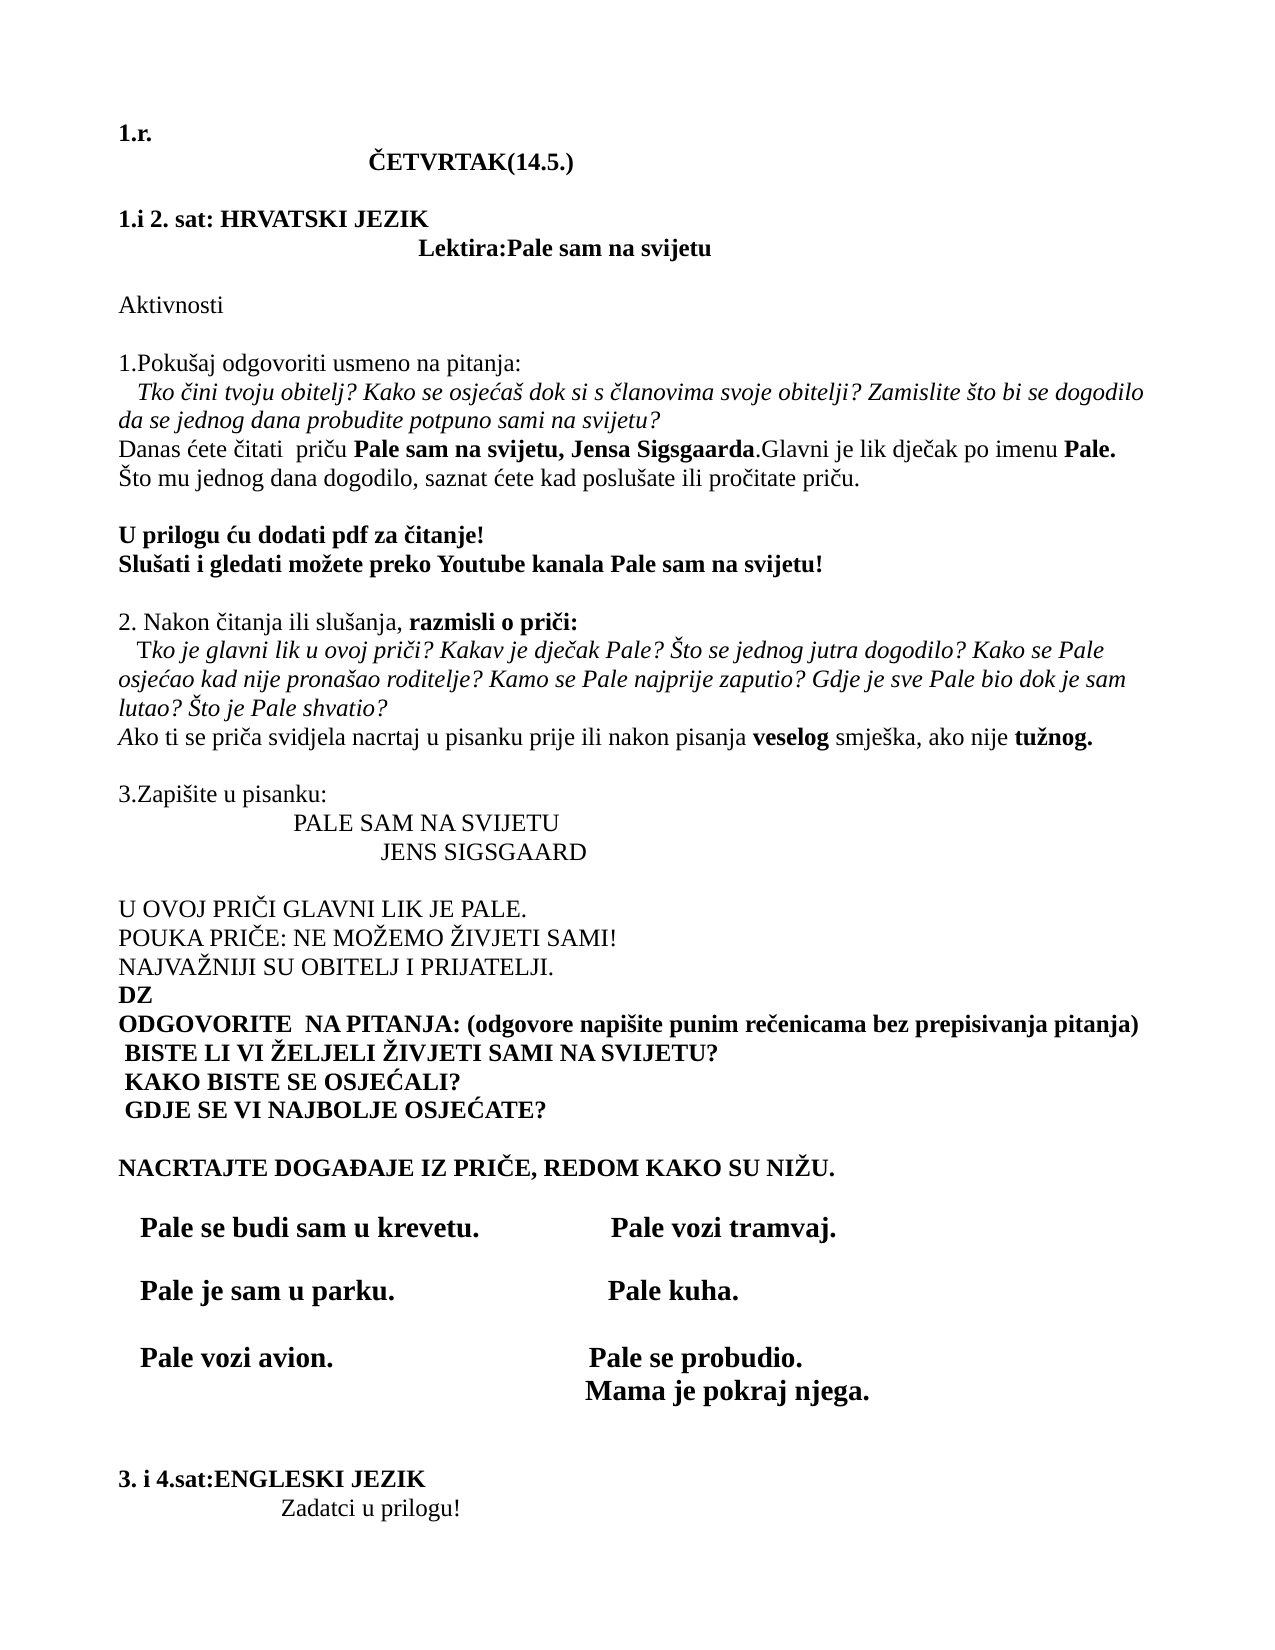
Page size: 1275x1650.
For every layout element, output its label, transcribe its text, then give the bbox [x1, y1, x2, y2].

text NAJVAŽNIJI SU OBITELJ I PRIJATELJI. [118, 952, 1157, 981]
text U OVOJ PRIČI GLAVNI LIK JE PALE. [118, 894, 1157, 923]
text U prilogu ću dodati pdf za čitanje! [118, 521, 1157, 549]
text JENS SIGSGAARD [118, 837, 1157, 866]
text NACRTAJTE DOGAĐAJE IZ PRIČE, REDOM KAKO SU NIŽU. [118, 1153, 1157, 1182]
text 1.r. [118, 118, 1157, 147]
text Danas ćete čitati priču Pale sam na svijetu, Jensa Sigsgaarda.Glavni je lik dječak po imenu Pale. [118, 434, 1157, 463]
text Mama je pokraj njega. [118, 1373, 1157, 1407]
text Pale je sam u parku. Pale kuha. [118, 1273, 1157, 1306]
text 3. i 4.sat:ENGLESKI JEZIK [118, 1464, 1157, 1493]
text Tko čini tvoju obitelj? Kako se osjećaš dok si s članovima svoje obitelji? Zamislite što bi se dogodilo da se jednog dana probudite potpuno sami na svijetu? [118, 377, 1157, 434]
text GDJE SE VI NAJBOLJE OSJEĆATE? [118, 1096, 1157, 1124]
text 1.Pokušaj odgovoriti usmeno na pitanja: [118, 348, 1157, 377]
text Lektira:Pale sam na svijetu [118, 233, 1157, 262]
text Slušati i gledati možete preko Youtube kanala Pale sam na svijetu! [118, 549, 1157, 578]
text 2. Nakon čitanja ili slušanja, razmisli o priči: [118, 607, 1157, 636]
text Pale se budi sam u krevetu. Pale vozi tramvaj. [118, 1211, 1157, 1244]
text Ako ti se priča svidjela nacrtaj u pisanku prije ili nakon pisanja veselog smješka, ako nije tužnog. [118, 722, 1157, 751]
text 3.Zapišite u pisanku: [118, 779, 1157, 808]
text BISTE LI VI ŽELJELI ŽIVJETI SAMI NA SVIJETU? [118, 1038, 1157, 1067]
text POUKA PRIČE: NE MOŽEMO ŽIVJETI SAMI! [118, 923, 1157, 952]
text Pale vozi avion. Pale se probudio. [118, 1340, 1157, 1373]
text Aktivnosti [118, 291, 1157, 319]
text ČETVRTAK(14.5.) [118, 147, 1157, 176]
text Tko je glavni lik u ovoj priči? Kakav je dječak Pale? Što se jednog jutra dogodilo? Kako se Pale osjećao kad nije pronašao roditelje? Kamo se Pale najprije zaputio? Gdje je sve Pale bio dok je sam lutao? Što je Pale shvatio? [118, 636, 1157, 722]
text KAKO BISTE SE OSJEĆALI? [118, 1067, 1157, 1096]
text ODGOVORITE NA PITANJA: (odgovore napišite punim rečenicama bez prepisivanja pitanja) [118, 1009, 1157, 1038]
text 1.i 2. sat: HRVATSKI JEZIK [118, 204, 1157, 233]
text DZ [118, 981, 1157, 1009]
text Zadatci u prilogu! [118, 1493, 1157, 1522]
text Što mu jednog dana dogodilo, saznat ćete kad poslušate ili pročitate priču. [118, 463, 1157, 492]
text PALE SAM NA SVIJETU [118, 808, 1157, 837]
